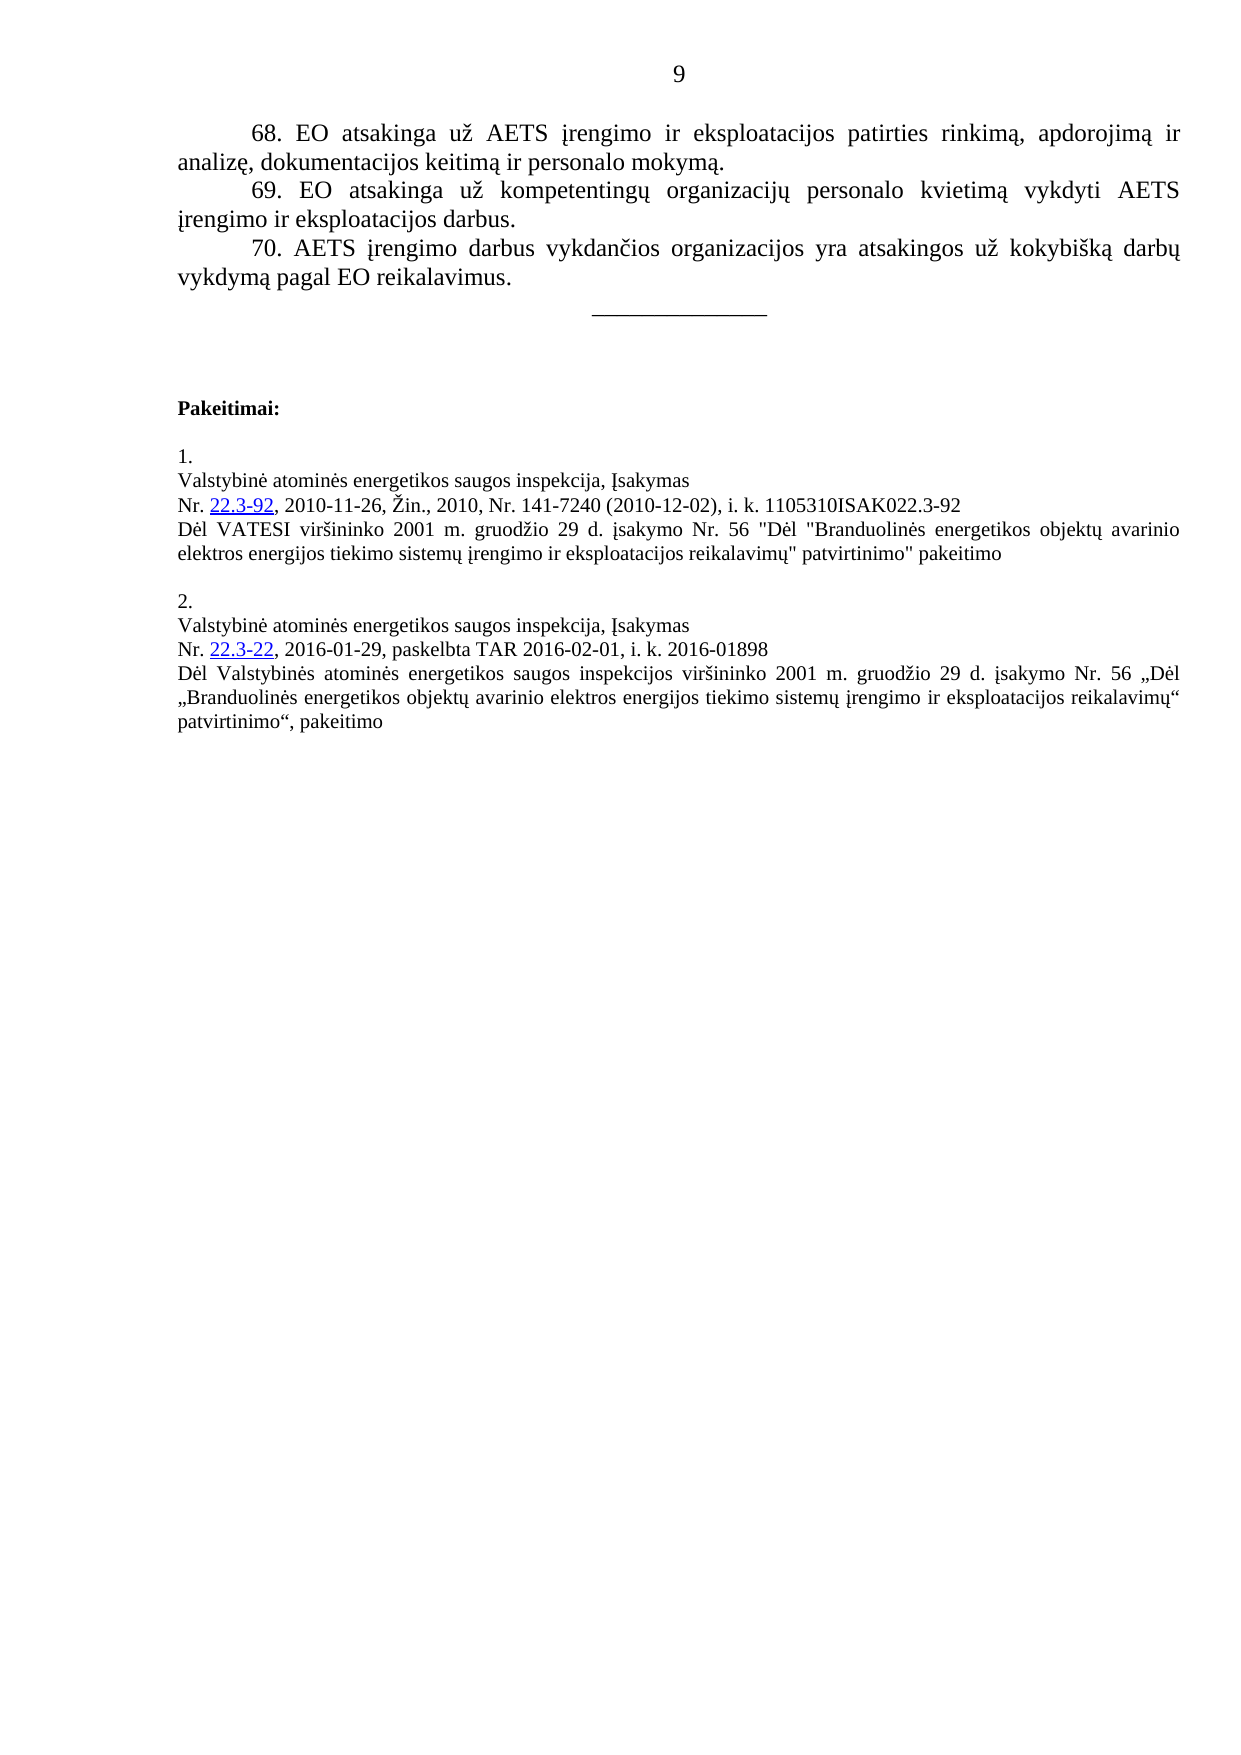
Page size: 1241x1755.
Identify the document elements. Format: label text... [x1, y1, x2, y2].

text 70. AETS įrengimo darbus vykdančios organizacijos yra atsakingos už kokybišką darbų vykdymą pagal EO reikalavimus. [177, 233, 1181, 291]
text 1. [177, 444, 1181, 468]
text Dėl VATESI viršininko 2001 m. gruodžio 29 d. įsakymo Nr. 56 "Dėl "Branduolinės energetikos objektų avarinio elektros energijos tiekimo sistemų įrengimo ir eksploatacijos reikalavimų" patvirtinimo" pakeitimo [177, 517, 1181, 565]
text Pakeitimai: [177, 396, 1181, 420]
text 2. [177, 589, 1181, 613]
text 69. EO atsakinga už kompetentingų organizacijų personalo kvietimą vykdyti AETS įrengimo ir eksploatacijos darbus. [177, 176, 1181, 233]
text Dėl Valstybinės atominės energetikos saugos inspekcijos viršininko 2001 m. gruodžio 29 d. įsakymo Nr. 56 „Dėl „Branduolinės energetikos objektų avarinio elektros energijos tiekimo sistemų įrengimo ir eksploatacijos reikalavimų“ patvirtinimo“, pakeitimo [177, 661, 1181, 733]
text Nr. 22.3-22, 2016-01-29, paskelbta TAR 2016-02-01, i. k. 2016-01898 [177, 637, 1181, 661]
text ______________ [177, 291, 1181, 319]
text 68. EO atsakinga už AETS įrengimo ir eksploatacijos patirties rinkimą, apdorojimą ir analizę, dokumentacijos keitimą ir personalo mokymą. [177, 118, 1181, 176]
text Nr. 22.3-92, 2010-11-26, Žin., 2010, Nr. 141-7240 (2010-12-02), i. k. 1105310ISAK022.3-92 [177, 492, 1181, 517]
text Valstybinė atominės energetikos saugos inspekcija, Įsakymas [177, 613, 1181, 637]
text Valstybinė atominės energetikos saugos inspekcija, Įsakymas [177, 468, 1181, 492]
